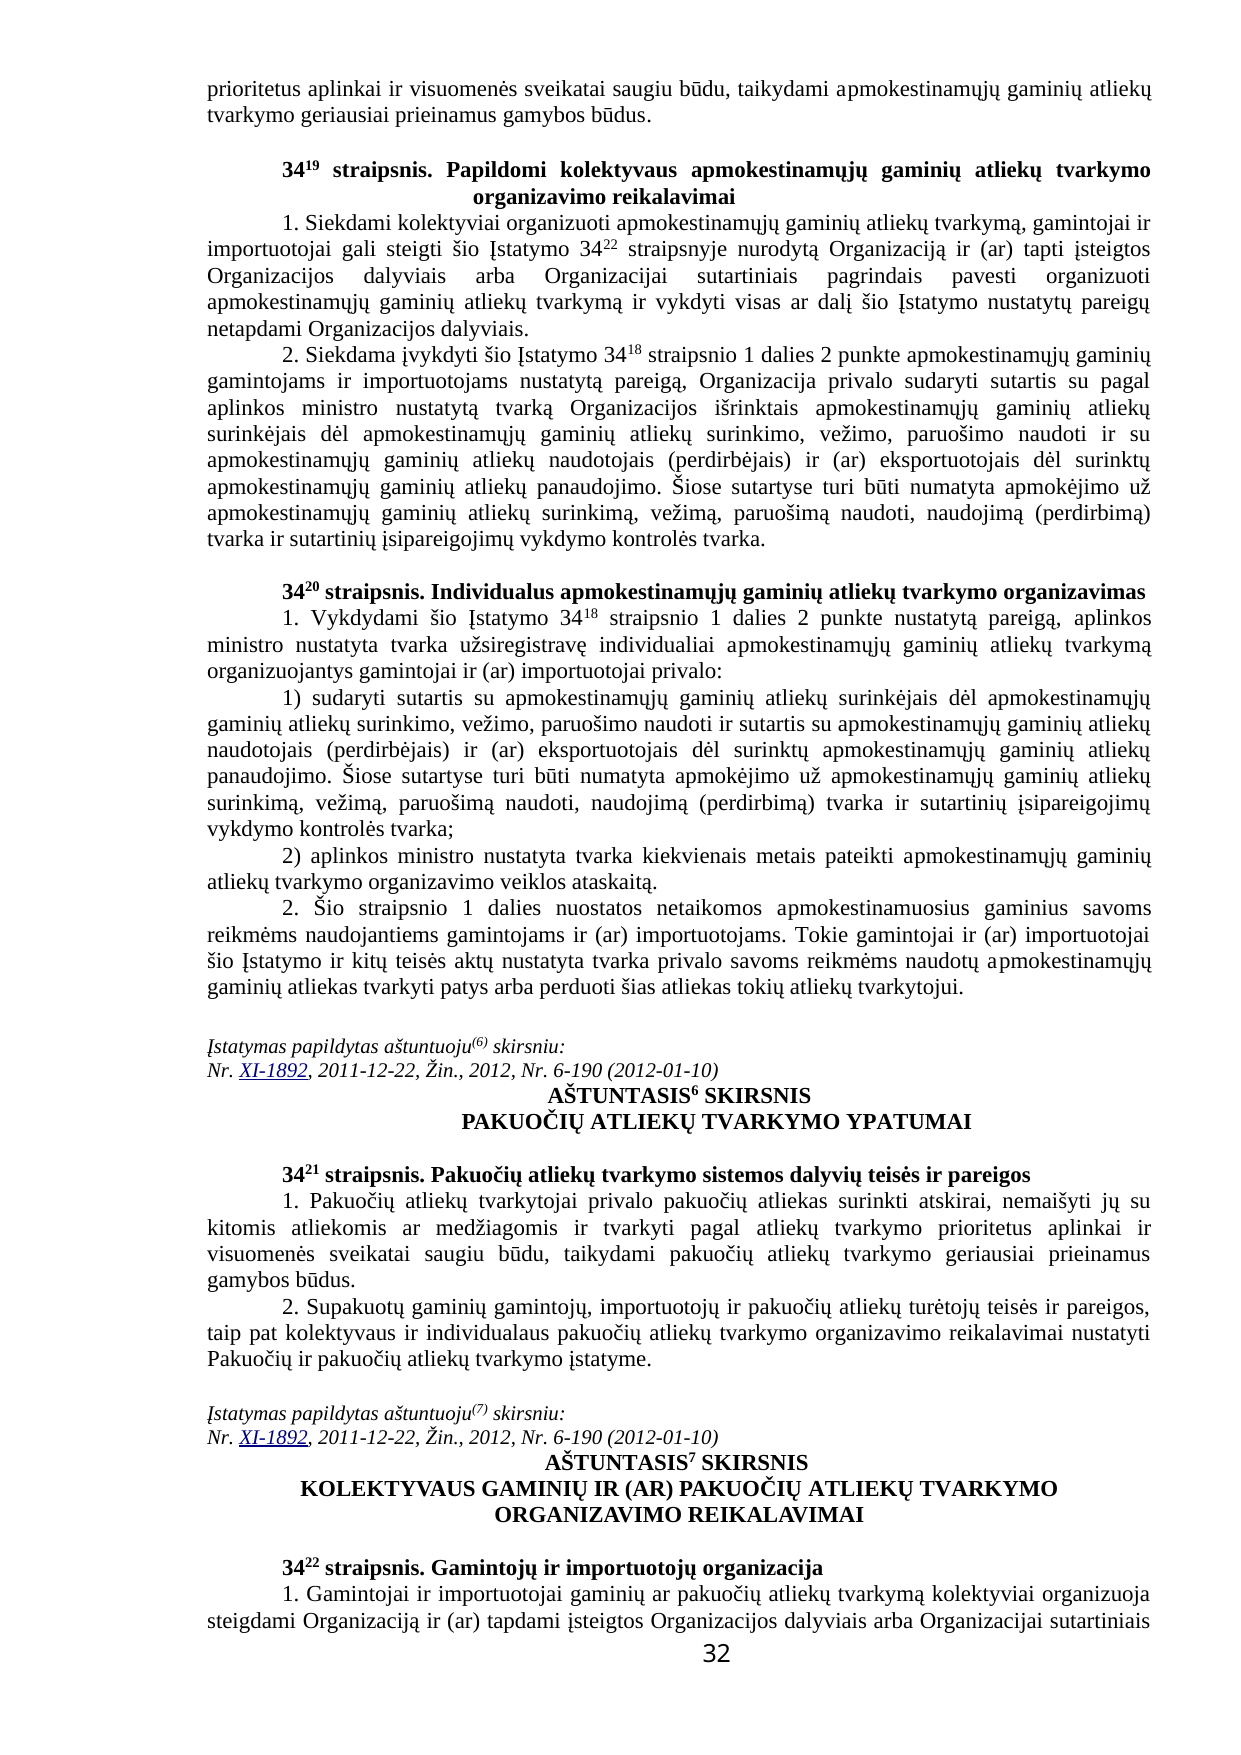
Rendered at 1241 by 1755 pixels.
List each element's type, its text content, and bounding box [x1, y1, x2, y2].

text 3422 straipsnis. Gamintojų ir importuotojų organizacija [207, 1554, 1152, 1581]
text 1. Siekdami kolektyviai organizuoti apmokestinamųjų gaminių atliekų tvarkymą, gamintojai ir importuotojai gali steigti šio Įstatymo 3422 straipsnyje nurodytą Organizaciją ir (ar) tapti įsteigtos Organizacijos dalyviais arba Organizacijai sutartiniais pagrindais pavesti organizuoti apmokestinamųjų gaminių atliekų tvarkymą ir vykdyti visas ar dalį šio Įstatymo nustatytų pareigų netapdami Organizacijos dalyviais. [207, 209, 1152, 341]
text Pakuočių ATLIEKŲ TVARKYMO YPATUMAI [207, 1108, 1152, 1135]
text 2. Supakuotų gaminių gamintojų, importuotojų ir pakuočių atliekų turėtojų teisės ir pareigos, taip pat kolektyvaus ir individualaus pakuočių atliekų tvarkymo organizavimo reikalavimai nustatyti Pakuočių ir pakuočių atliekų tvarkymo įstatyme. [207, 1293, 1152, 1372]
text Įstatymas papildytas aštuntuoju(7) skirsniu: [207, 1401, 1152, 1425]
text prioritetus aplinkai ir visuomenės sveikatai saugiu būdu, taikydami apmokestinamųjų gaminių atliekų tvarkymo geriausiai prieinamus gamybos būdus. [207, 75, 1152, 128]
text 3421 straipsnis. Pakuočių atliekų tvarkymo sistemos dalyvių teisės ir pareigos [207, 1161, 1152, 1187]
text 2. Siekdama įvykdyti šio Įstatymo 3418 straipsnio 1 dalies 2 punkte apmokestinamųjų gaminių gamintojams ir importuotojams nustatytą pareigą, Organizacija privalo sudaryti sutartis su pagal aplinkos ministro nustatytą tvarką Organizacijos išrinktais apmokestinamųjų gaminių atliekų surinkėjais dėl apmokestinamųjų gaminių atliekų surinkimo, vežimo, paruošimo naudoti ir su apmokestinamųjų gaminių atliekų naudotojais (perdirbėjais) ir (ar) eksportuotojais dėl surinktų apmokestinamųjų gaminių atliekų panaudojimo. Šiose sutartyse turi būti numatyta apmokėjimo už apmokestinamųjų gaminių atliekų surinkimą, vežimą, paruošimą naudoti, naudojimą (perdirbimą) tvarka ir sutartinių įsipareigojimų vykdymo kontrolės tvarka. [207, 341, 1152, 552]
text AŠTUNTASIS7 SKIRSNIS [207, 1449, 1152, 1475]
text 3419 straipsnis. Papildomi kolektyvaus apmokestinamųjų gaminių atliekų tvarkymo organizavimo reikalavimai [282, 156, 1152, 209]
text 1) sudaryti sutartis su apmokestinamųjų gaminių atliekų surinkėjais dėl apmokestinamųjų gaminių atliekų surinkimo, vežimo, paruošimo naudoti ir sutartis su apmokestinamųjų gaminių atliekų naudotojais (perdirbėjais) ir (ar) eksportuotojais dėl surinktų apmokestinamųjų gaminių atliekų panaudojimo. Šiose sutartyse turi būti numatyta apmokėjimo už apmokestinamųjų gaminių atliekų surinkimą, vežimą, paruošimą naudoti, naudojimą (perdirbimą) tvarka ir sutartinių įsipareigojimų vykdymo kontrolės tvarka; [207, 683, 1152, 842]
text 1. Vykdydami šio Įstatymo 3418 straipsnio 1 dalies 2 punkte nustatytą pareigą, aplinkos ministro nustatyta tvarka užsiregistravę individualiai apmokestinamųjų gaminių atliekų tvarkymą organizuojantys gamintojai ir (ar) importuotojai privalo: [207, 604, 1152, 683]
text KOLEKTYVAUS gaminių ir (ar) Pakuočių ATLIEKŲ TVARKYMO organizavimO REIKALAVIMAI [207, 1475, 1152, 1528]
text 1. Pakuočių atliekų tvarkytojai privalo pakuočių atliekas surinkti atskirai, nemaišyti jų su kitomis atliekomis ar medžiagomis ir tvarkyti pagal atliekų tvarkymo prioritetus aplinkai ir visuomenės sveikatai saugiu būdu, taikydami pakuočių atliekų tvarkymo geriausiai prieinamus gamybos būdus. [207, 1187, 1152, 1293]
text 3420 straipsnis. Individualus apmokestinamųjų gaminių atliekų tvarkymo organizavimas [282, 578, 1152, 604]
text Nr. XI-1892, 2011-12-22, Žin., 2012, Nr. 6-190 (2012-01-10) [207, 1058, 1152, 1082]
text 2. Šio straipsnio 1 dalies nuostatos netaikomos apmokestinamuosius gaminius savoms reikmėms naudojantiems gamintojams ir (ar) importuotojams. Tokie gamintojai ir (ar) importuotojai šio Įstatymo ir kitų teisės aktų nustatyta tvarka privalo savoms reikmėms naudotų apmokestinamųjų gaminių atliekas tvarkyti patys arba perduoti šias atliekas tokių atliekų tvarkytojui. [207, 894, 1152, 1000]
text AŠTUNTASIS6 SKIRSNIS [207, 1082, 1152, 1108]
text 1. Gamintojai ir importuotojai gaminių ar pakuočių atliekų tvarkymą kolektyviai organizuoja steigdami Organizaciją ir (ar) tapdami įsteigtos Organizacijos dalyviais arba Organizacijai sutartiniais [207, 1581, 1152, 1633]
text Nr. XI-1892, 2011-12-22, Žin., 2012, Nr. 6-190 (2012-01-10) [207, 1425, 1152, 1449]
text 2) aplinkos ministro nustatyta tvarka kiekvienais metais pateikti apmokestinamųjų gaminių atliekų tvarkymo organizavimo veiklos ataskaitą. [207, 842, 1152, 894]
text Įstatymas papildytas aštuntuoju(6) skirsniu: [207, 1034, 1152, 1058]
